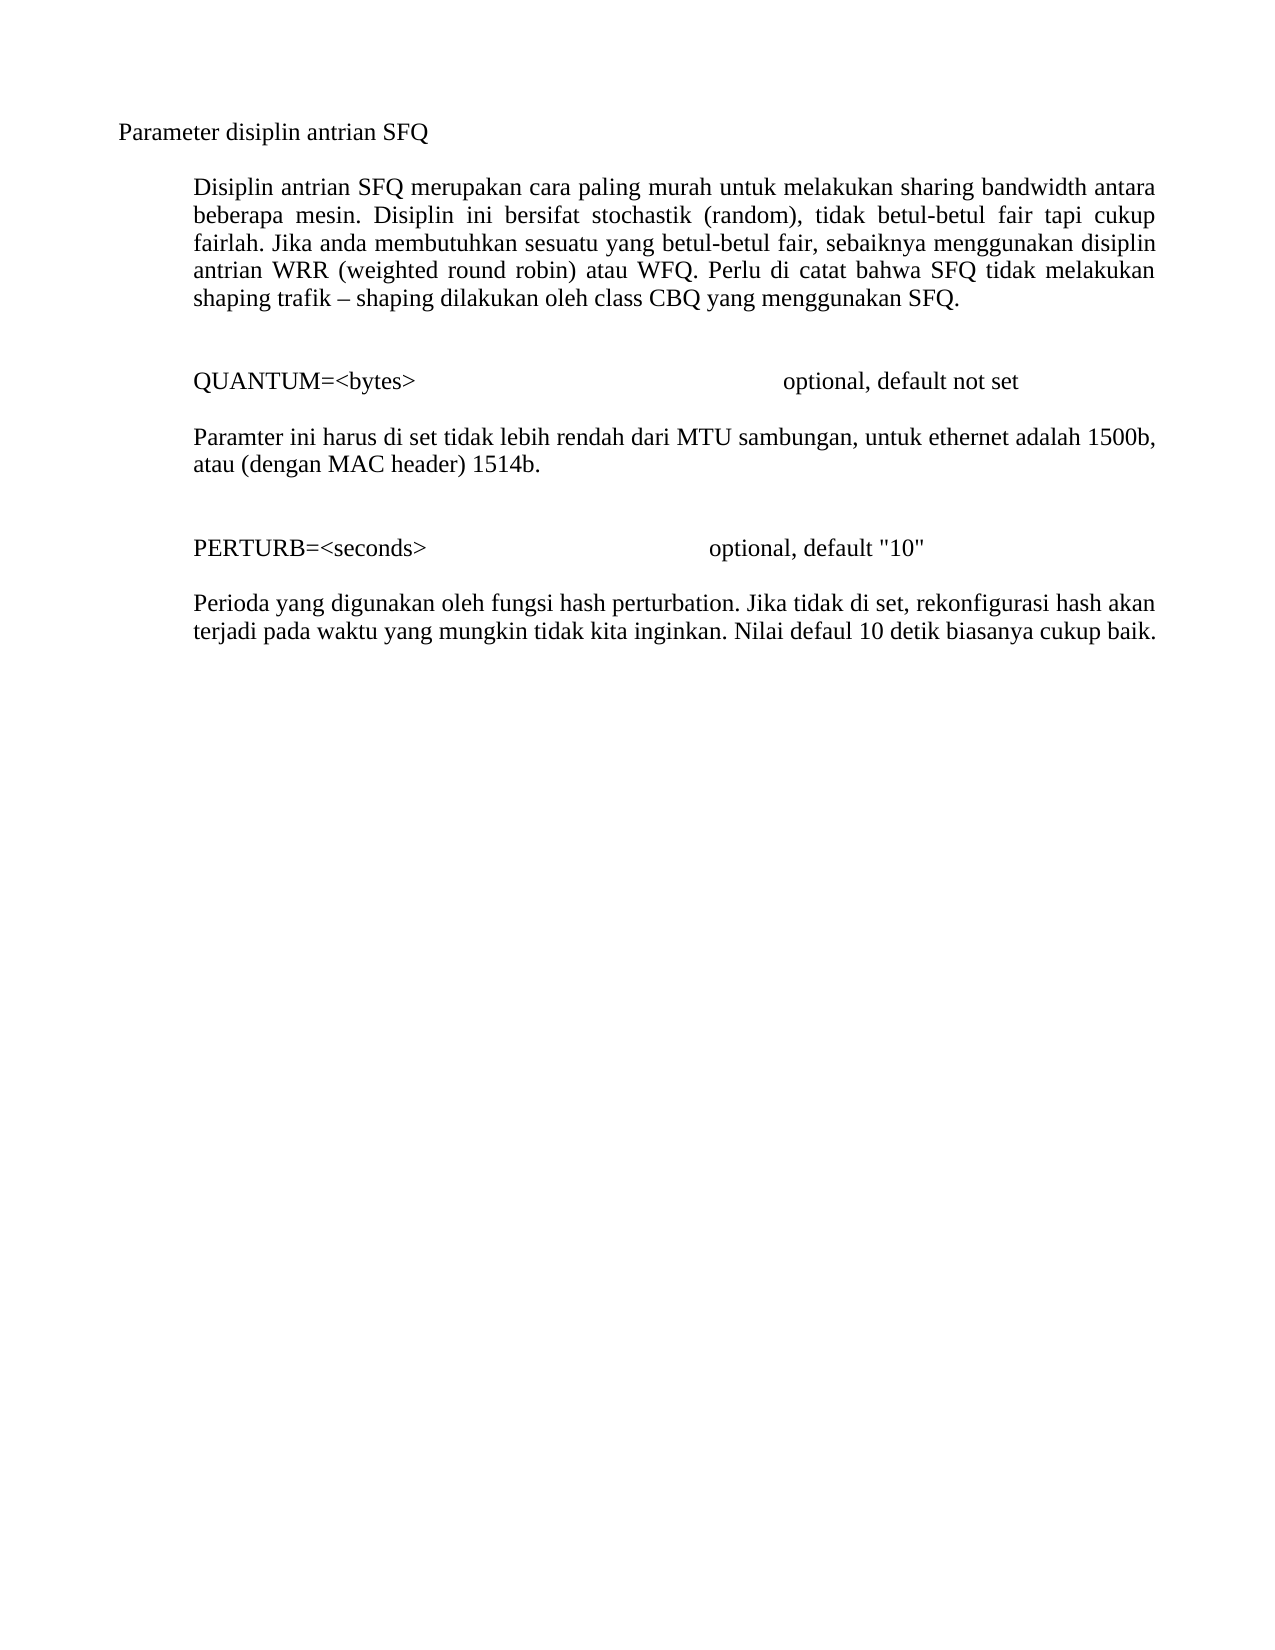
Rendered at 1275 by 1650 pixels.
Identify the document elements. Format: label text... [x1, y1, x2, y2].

text Parameter disiplin antrian SFQ [118, 118, 1157, 146]
text Disiplin antrian SFQ merupakan cara paling murah untuk melakukan sharing bandwidth antara beberapa mesin. Disiplin ini bersifat stochastik (random), tidak betul-betul fair tapi cukup fairlah. Jika anda membutuhkan sesuatu yang betul-betul fair, sebaiknya menggunakan disiplin antrian WRR (weighted round robin) atau WFQ. Perlu di catat bahwa SFQ tidak melakukan shaping trafik – shaping dilakukan oleh class CBQ yang menggunakan SFQ. [193, 173, 1157, 312]
text QUANTUM=<bytes> optional, default not set [118, 367, 1157, 395]
text PERTURB=<seconds> optional, default "10" [118, 534, 1157, 561]
text Perioda yang digunakan oleh fungsi hash perturbation. Jika tidak di set, rekonfigurasi hash akan terjadi pada waktu yang mungkin tidak kita inginkan. Nilai defaul 10 detik biasanya cukup baik. [193, 589, 1157, 644]
text Paramter ini harus di set tidak lebih rendah dari MTU sambungan, untuk ethernet adalah 1500b, atau (dengan MAC header) 1514b. [193, 423, 1157, 478]
